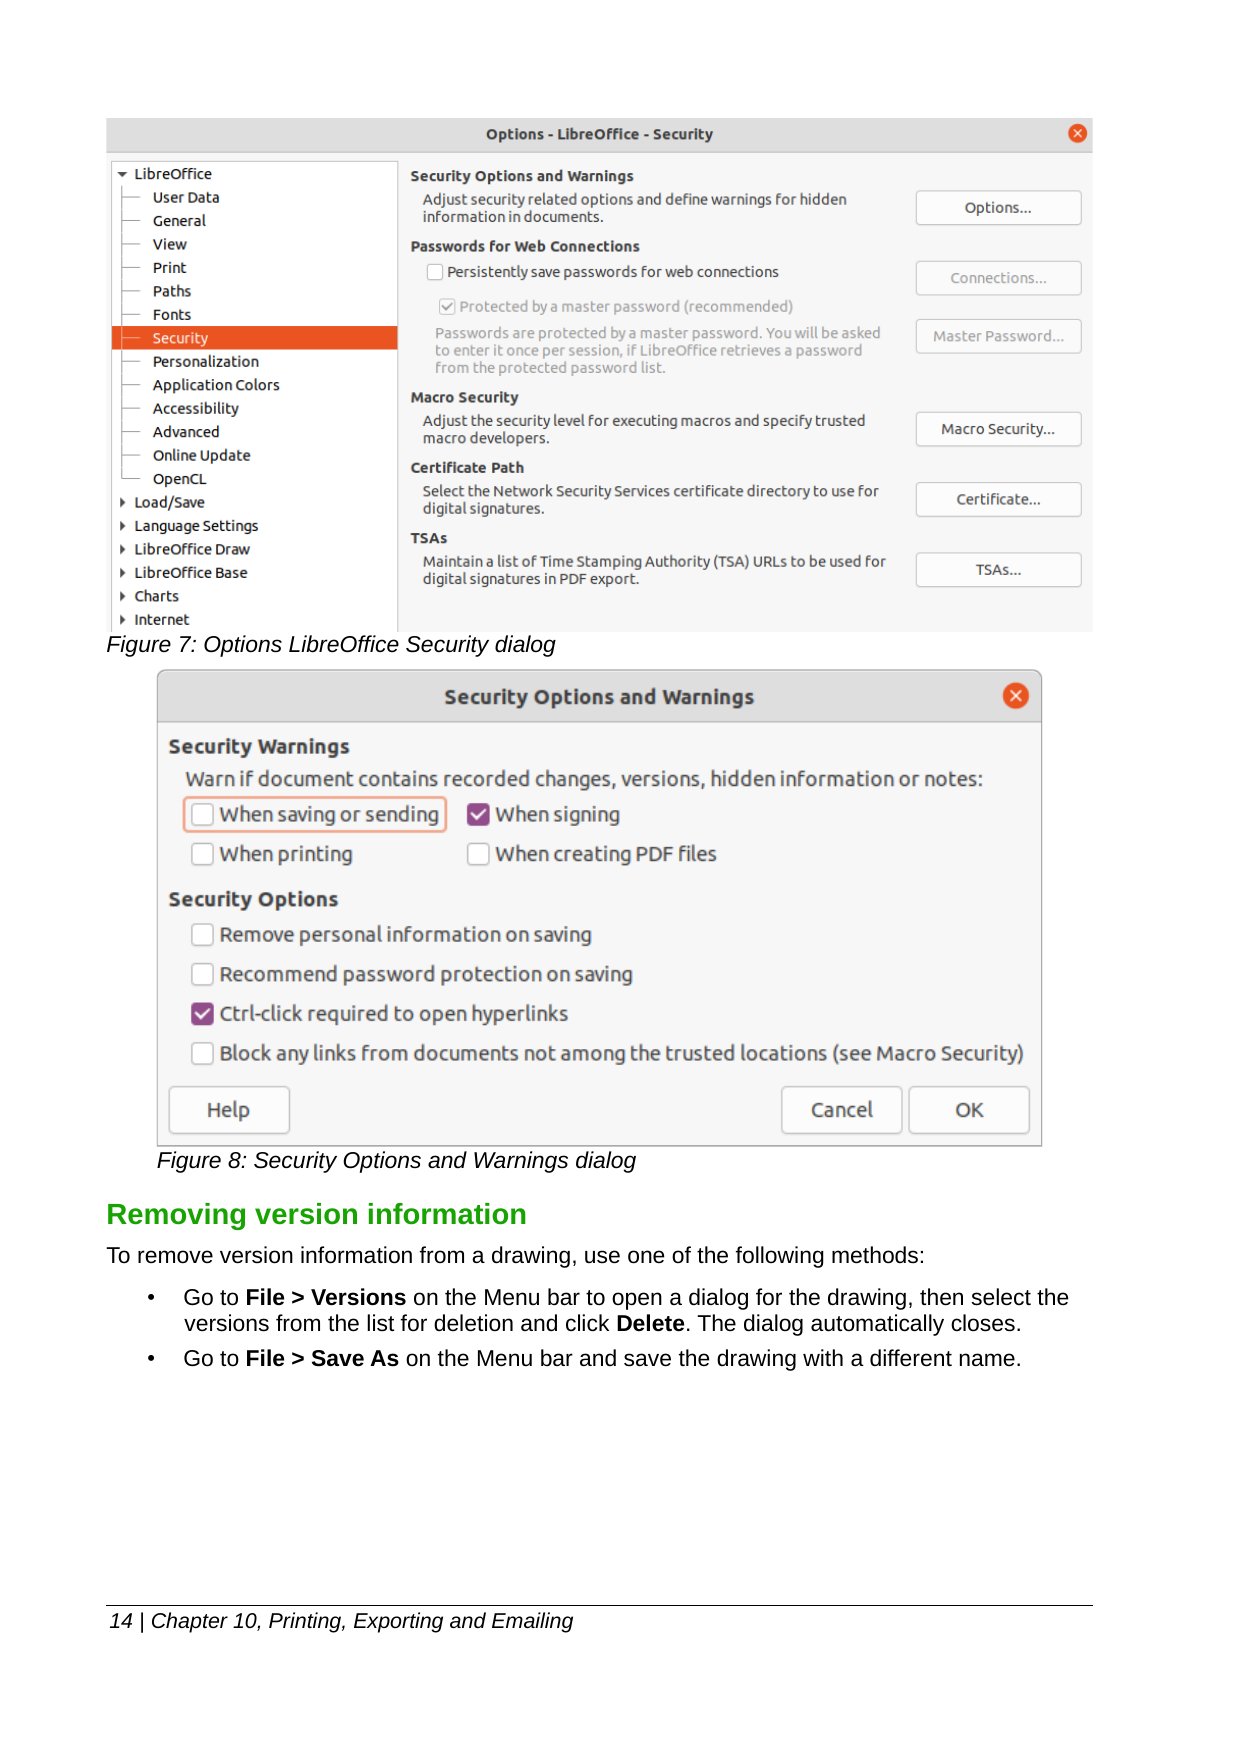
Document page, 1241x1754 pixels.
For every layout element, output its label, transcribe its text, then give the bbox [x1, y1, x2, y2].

picture [106, 118, 1093, 632]
list Go to File > Versions on the Menu bar to open a dialog for the drawing, then select the versions from the list for deletion and click Delete. The dialog automatically closes. [144, 1281, 1093, 1336]
list Go to File > Save As on the Menu bar and save the drawing with a different name. [144, 1342, 1093, 1374]
picture [156, 669, 1043, 1147]
text Figure 8: Security Options and Warnings dialog [157, 1147, 1042, 1173]
text To remove version information from a drawing, use one of the following methods: [106, 1242, 1093, 1268]
text Figure 7: Options LibreOffice Security dialog [106, 632, 1093, 657]
subtitle Removing version information [106, 1197, 1093, 1230]
